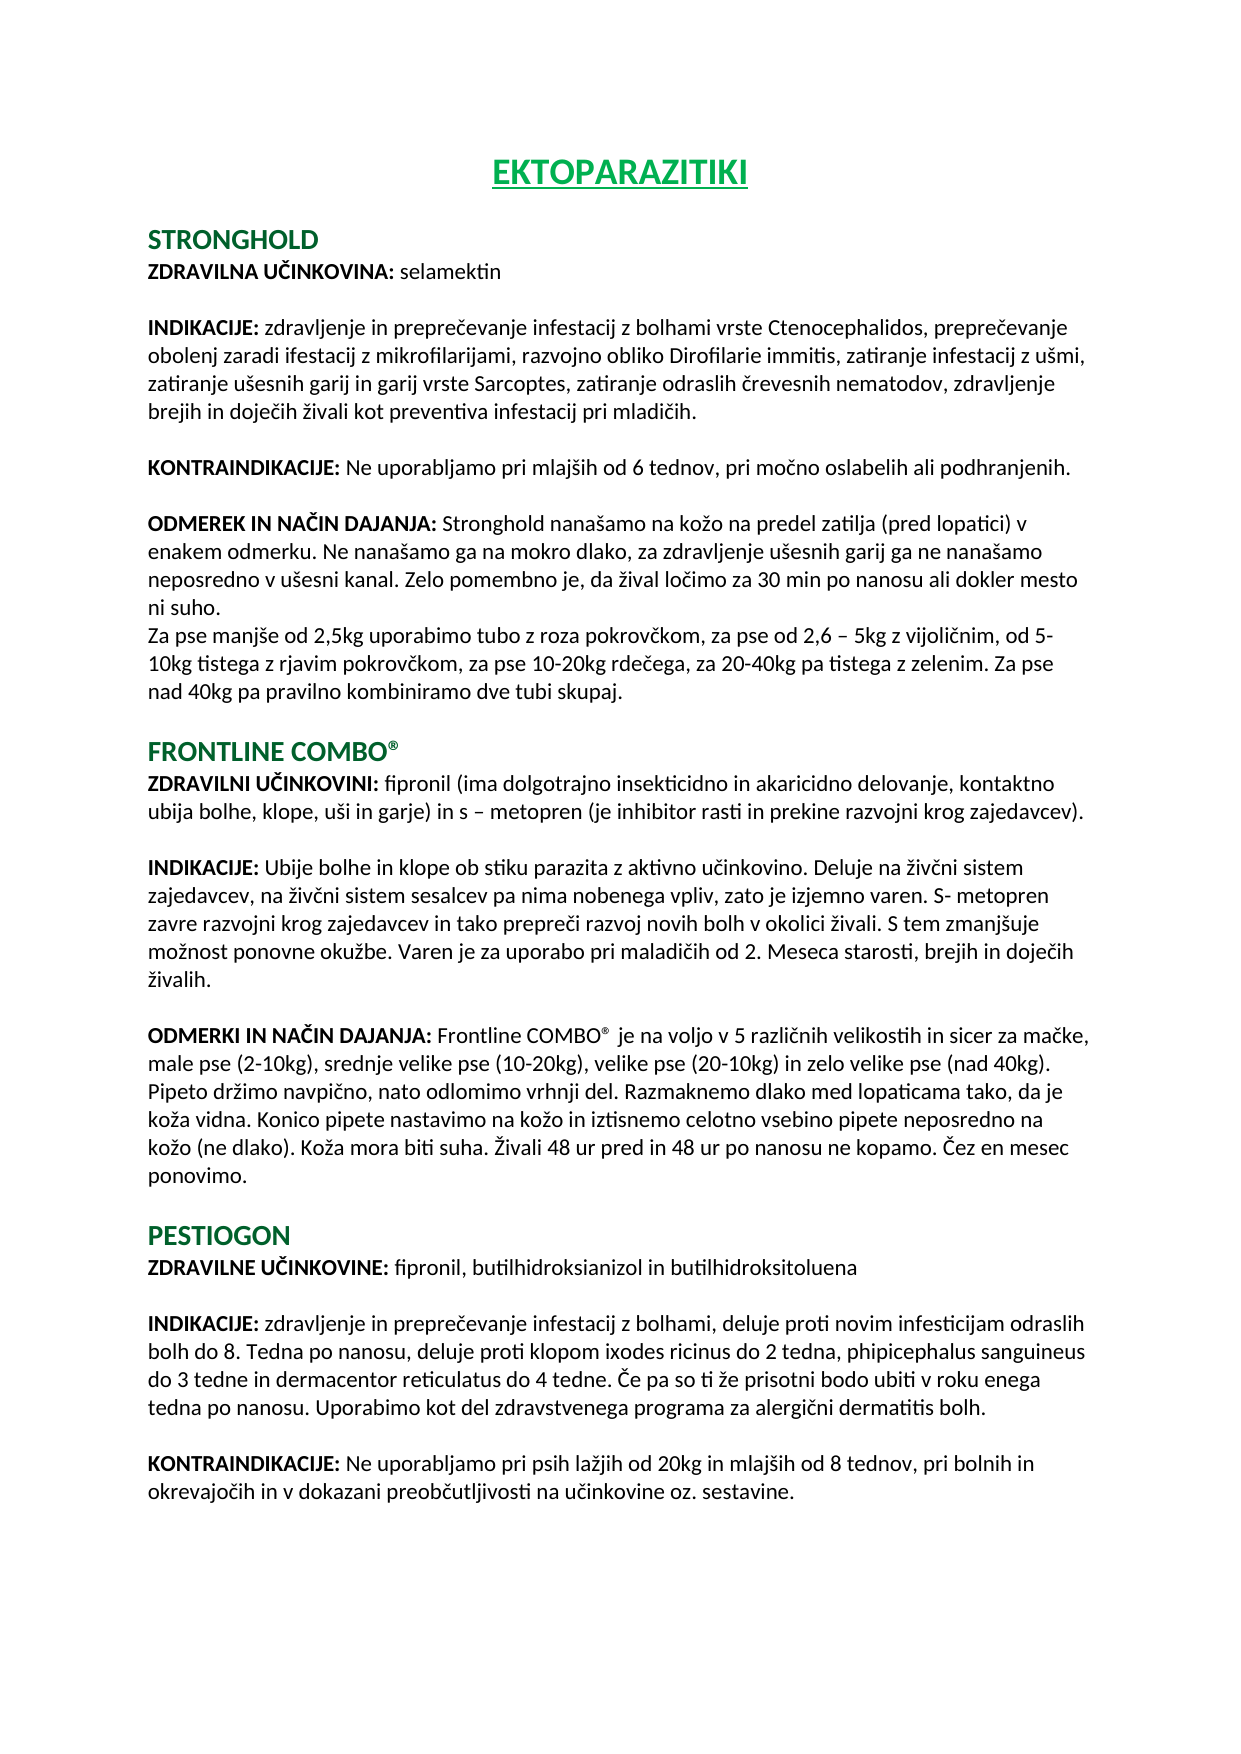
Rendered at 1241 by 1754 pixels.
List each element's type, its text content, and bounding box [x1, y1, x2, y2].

text KONTRAINDIKACIJE: Ne uporabljamo pri psih lažjih od 20kg in mlajših od 8 tednov, pri bolnih in okrevajočih in v dokazani preobčutljivosti na učinkovine oz. sestavine. [148, 1449, 1093, 1505]
text Pipeto držimo navpično, nato odlomimo vrhnji del. Razmaknemo dlako med lopaticama tako, da je koža vidna. Konico pipete nastavimo na kožo in iztisnemo celotno vsebino pipete neposredno na kožo (ne dlako). Koža mora biti suha. Živali 48 ur pred in 48 ur po nanosu ne kopamo. Čez en mesec ponovimo. [148, 1077, 1093, 1189]
text Za pse manjše od 2,5kg uporabimo tubo z roza pokrovčkom, za pse od 2,6 – 5kg z vijoličnim, od 5-10kg tistega z rjavim pokrovčkom, za pse 10-20kg rdečega, za 20-40kg pa tistega z zelenim. Za pse nad 40kg pa pravilno kombiniramo dve tubi skupaj. [148, 621, 1093, 705]
text ZDRAVILNE UČINKOVINE: fipronil, butilhidroksianizol in butilhidroksitoluena [148, 1253, 1093, 1281]
text FRONTLINE COMBO® [148, 733, 1093, 769]
text ZDRAVILNA UČINKOVINA: selamektin [148, 257, 1093, 285]
text ODMEREK IN NAČIN DAJANJA: Stronghold nanašamo na kožo na predel zatilja (pred lopatici) v enakem odmerku. Ne nanašamo ga na mokro dlako, za zdravljenje ušesnih garij ga ne nanašamo neposredno v ušesni kanal. Zelo pomembno je, da žival ločimo za 30 min po nanosu ali dokler mesto ni suho. [148, 509, 1093, 621]
text PESTIOGON [148, 1217, 1093, 1253]
text EKTOPARAZITIKI [148, 148, 1093, 193]
text KONTRAINDIKACIJE: Ne uporabljamo pri mlajših od 6 tednov, pri močno oslabelih ali podhranjenih. [148, 453, 1093, 481]
text INDIKACIJE: zdravljenje in preprečevanje infestacij z bolhami, deluje proti novim infesticijam odraslih bolh do 8. Tedna po nanosu, deluje proti klopom ixodes ricinus do 2 tedna, phipicephalus sanguineus do 3 tedne in dermacentor reticulatus do 4 tedne. Če pa so ti že prisotni bodo ubiti v roku enega tedna po nanosu. Uporabimo kot del zdravstvenega programa za alergični dermatitis bolh. [148, 1309, 1093, 1421]
text ODMERKI IN NAČIN DAJANJA: Frontline COMBO® je na voljo v 5 različnih velikostih in sicer za mačke, male pse (2-10kg), srednje velike pse (10-20kg), velike pse (20-10kg) in zelo velike pse (nad 40kg). [148, 1021, 1093, 1077]
text STRONGHOLD [148, 221, 1093, 257]
text INDIKACIJE: Ubije bolhe in klope ob stiku parazita z aktivno učinkovino. Deluje na živčni sistem zajedavcev, na živčni sistem sesalcev pa nima nobenega vpliv, zato je izjemno varen. S- metopren zavre razvojni krog zajedavcev in tako prepreči razvoj novih bolh v okolici živali. S tem zmanjšuje možnost ponovne okužbe. Varen je za uporabo pri maladičih od 2. Meseca starosti, brejih in doječih živalih. [148, 853, 1093, 993]
text ZDRAVILNI UČINKOVINI: fipronil (ima dolgotrajno insekticidno in akaricidno delovanje, kontaktno ubija bolhe, klope, uši in garje) in s – metopren (je inhibitor rasti in prekine razvojni krog zajedavcev). [148, 769, 1093, 825]
text INDIKACIJE: zdravljenje in preprečevanje infestacij z bolhami vrste Ctenocephalidos, preprečevanje obolenj zaradi ifestacij z mikrofilarijami, razvojno obliko Dirofilarie immitis, zatiranje infestacij z ušmi, zatiranje ušesnih garij in garij vrste Sarcoptes, zatiranje odraslih črevesnih nematodov, zdravljenje brejih in doječih živali kot preventiva infestacij pri mladičih. [148, 313, 1093, 425]
